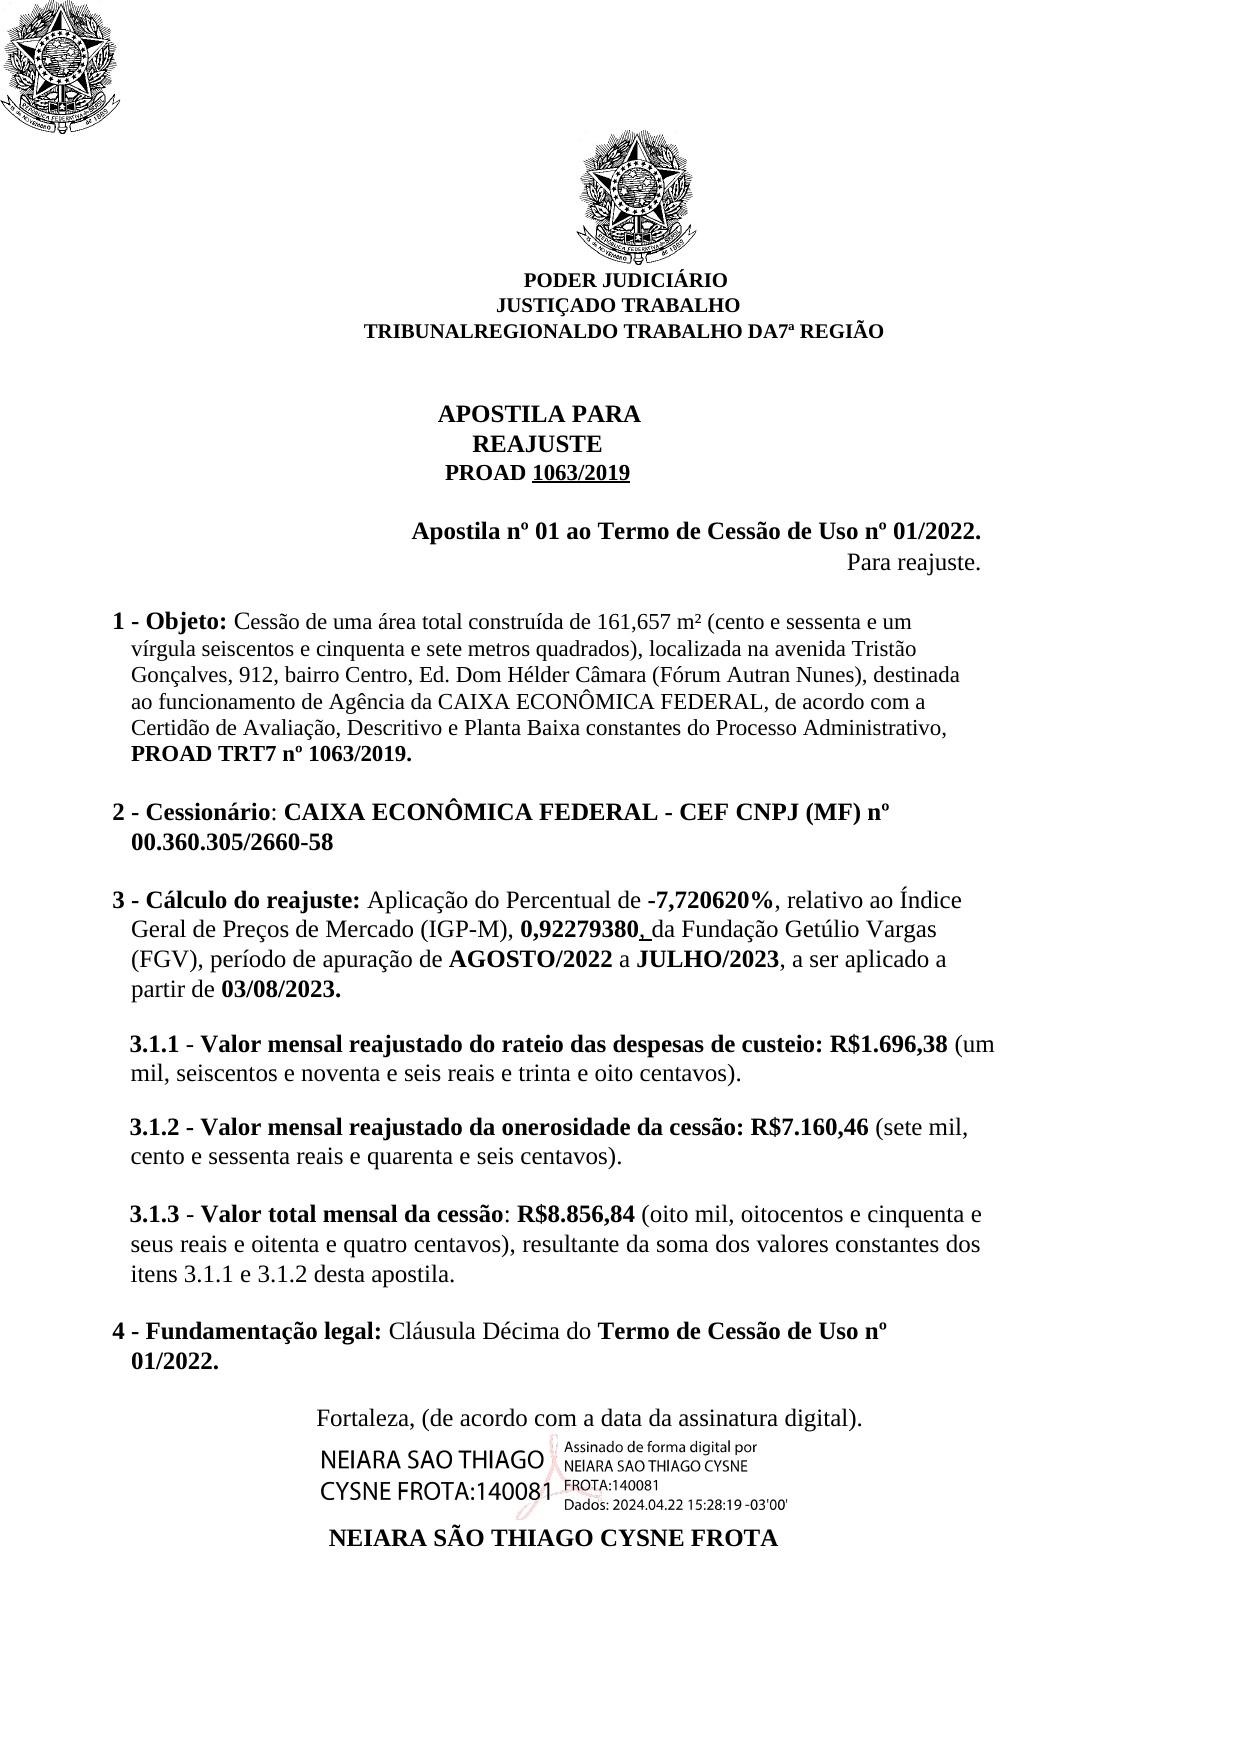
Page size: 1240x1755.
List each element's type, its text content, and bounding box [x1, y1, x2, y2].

text JUSTIÇADO TRABALHO [254, 293, 982, 317]
list - Objeto: Cessão de uma área total construída de 161,657 m² (cento e sessenta e um vírgula seiscentos e cinquenta e sete metros quadrados), localizada na avenida Tristão Gonçalves, 912, bairro Centro, Ed. Dom Hélder Câmara (Fórum Autran Nunes), destinada ao funcionamento de Agência da CAIXA ECONÔMICA FEDERAL, de acordo com a Certidão de Avaliação, Descritivo e Planta Baixa constantes do Processo Administrativo, PROAD TRT7 nº 1063/2019. [112, 606, 981, 767]
text Para reajuste. [131, 547, 981, 576]
text 3.1.3 - Valor total mensal da cessão: R$8.856,84 (oito mil, oitocentos e cinquenta e seus reais e oitenta e quatro centavos), resultante da soma dos valores constantes dos itens 3.1.1 e 3.1.2 desta apostila. [129, 1199, 982, 1287]
text 3.1.2 - Valor mensal reajustado da onerosidade da cessão: R$7.160,46 (sete mil, cento e sessenta reais e quarenta e seis centavos). [129, 1112, 997, 1170]
text Apostila nº 01 ao Termo de Cessão de Uso nº 01/2022. [131, 516, 981, 545]
text Fortaleza, (de acordo com a data da assinatura digital). [316, 1403, 982, 1432]
text 3.1.1 - Valor mensal reajustado do rateio das despesas de custeio: R$1.696,38 (um mil, seiscentos e noventa e seis reais e trinta e oito centavos). [129, 1029, 997, 1087]
text APOSTILA PARA REAJUSTE [438, 399, 768, 458]
list - Cessionário: CAIXA ECONÔMICA FEDERAL - CEF CNPJ (MF) nº 00.360.305/2660-58 [112, 797, 981, 856]
text PROAD 1063/2019 [131, 459, 944, 485]
list - Cálculo do reajuste: Aplicação do Percentual de -7,720620%, relativo ao Índice Geral de Preços de Mercado (IGP-M), 0,92279380, da Fundação Getúlio Vargas (FGV), período de apuração de AGOSTO/2022 a JULHO/2023, a ser aplicado a partir de 03/08/2023. [112, 885, 981, 1003]
text NEIARA SÃO THIAGO CYSNE FROTA [131, 1523, 976, 1551]
list - Fundamentação legal: Cláusula Décima do Termo de Cessão de Uso nº 01/2022. [112, 1316, 981, 1374]
text PODER JUDICIÁRIO [254, 268, 997, 292]
text TRIBUNALREGIONALDO TRABALHO DA7ª REGIÃO [364, 319, 997, 343]
